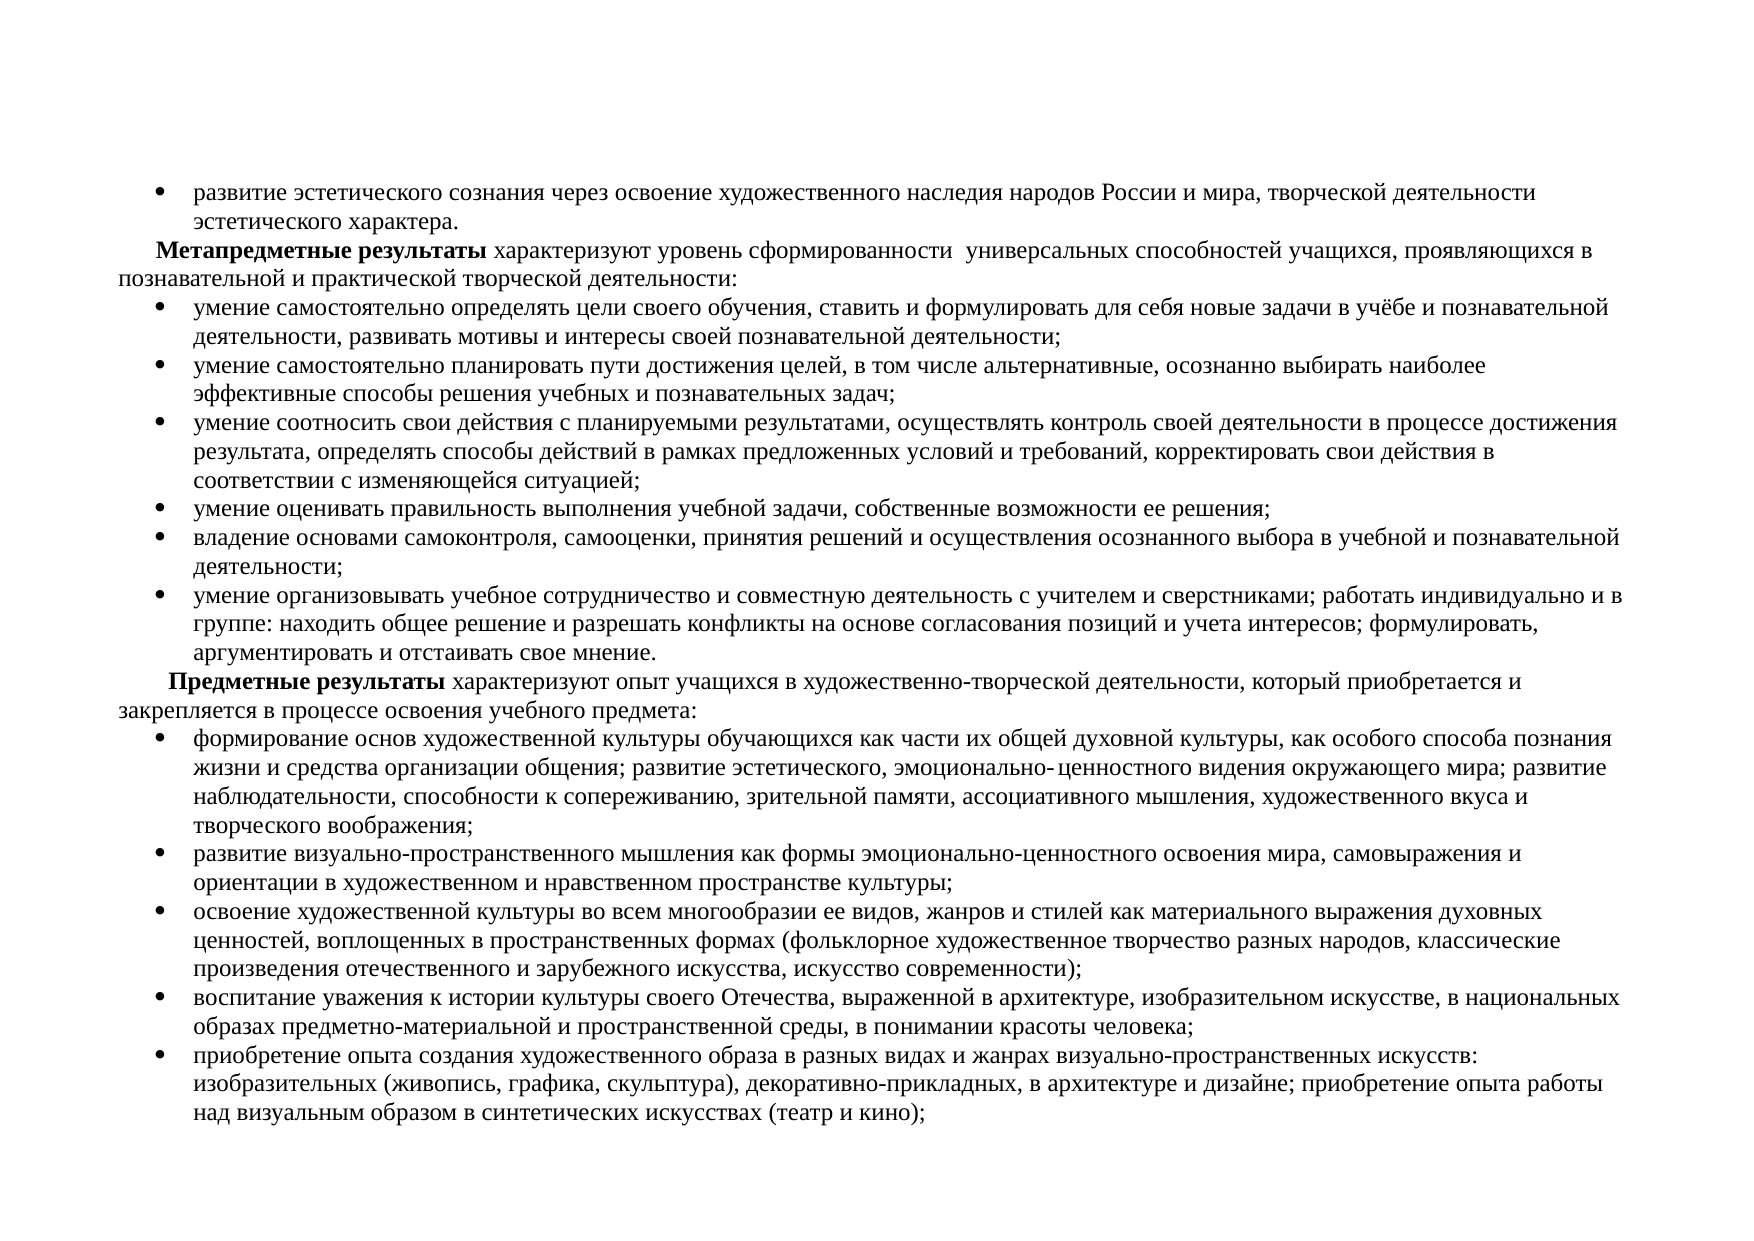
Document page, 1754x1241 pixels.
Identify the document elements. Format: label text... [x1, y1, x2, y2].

list умение соотносить свои действия с планируемыми результатами, осуществлять контроль своей деятельности в процессе достижения результата, определять способы действий в рамках предложенных условий и требований, корректировать свои действия в соответствии с изменяющейся ситуацией; [156, 407, 1636, 493]
list умение оценивать правильность выполнения учебной задачи, собственные возможности ее решения; [156, 493, 1636, 522]
list развитие визуально-пространственного мышления как формы эмоционально-ценностного освоения мира, самовыражения и ориентации в художественном и нравственном пространстве культуры; [156, 838, 1636, 896]
list формирование основ художественной культуры обучающихся как части их общей духовной культуры, как особого способа познания жизни и средства организации общения; развитие эстетического, эмоционально-ценностного видения окружающего мира; развитие наблюдательности, способности к сопереживанию, зрительной памяти, ассоциативного мышления, художественного вкуса и творческого воображения; [156, 723, 1636, 838]
list приобретение опыта создания художественного образа в разных видах и жанрах визуально-пространственных искусств: изобразительных (живопись, графика, скульптура), декоративно-прикладных, в архитектуре и дизайне; приобретение опыта работы над визуальным образом в синтетических искусствах (театр и кино); [156, 1040, 1636, 1126]
list освоение художественной культуры во всем многообразии ее видов, жанров и стилей как материального выражения духовных ценностей, воплощенных в пространственных формах (фольклорное художественное творчество разных народов, классические произведения отечественного и зарубежного искусства, искусство современности); [156, 896, 1636, 982]
list умение организовывать учебное сотрудничество и совместную деятельность с учителем и сверстниками; работать индивидуально и в группе: находить общее решение и разрешать конфликты на основе согласования позиций и учета интересов; формулировать, аргументировать и отстаивать свое мнение. [156, 580, 1636, 666]
list развитие эстетического сознания через освоение художественного наследия народов России и мира, творческой деятельности эстетического характера. [156, 177, 1636, 235]
text Метапредметные результаты характеризуют уровень сформированности универсальных способностей учащихся, проявляющихся в познавательной и практической творческой деятельности: [118, 235, 1636, 292]
list умение самостоятельно планировать пути достижения целей, в том числе альтернативные, осознанно выбирать наиболее эффективные способы решения учебных и познавательных задач; [156, 350, 1636, 407]
text Предметные результаты характеризуют опыт учащихся в художественно-творческой деятельности, который приобретается и закрепляется в процессе освоения учебного предмета: [118, 666, 1636, 723]
list воспитание уважения к истории культуры своего Отечества, выраженной в архитектуре, изобразительном искусстве, в национальных образах предметно-материальной и пространственной среды, в понимании красоты человека; [156, 982, 1636, 1040]
list умение самостоятельно определять цели своего обучения, ставить и формулировать для себя новые задачи в учёбе и познавательной деятельности, развивать мотивы и интересы своей познавательной деятельности; [156, 292, 1636, 350]
list владение основами самоконтроля, самооценки, принятия решений и осуществления осознанного выбора в учебной и познавательной деятельности; [156, 522, 1636, 580]
